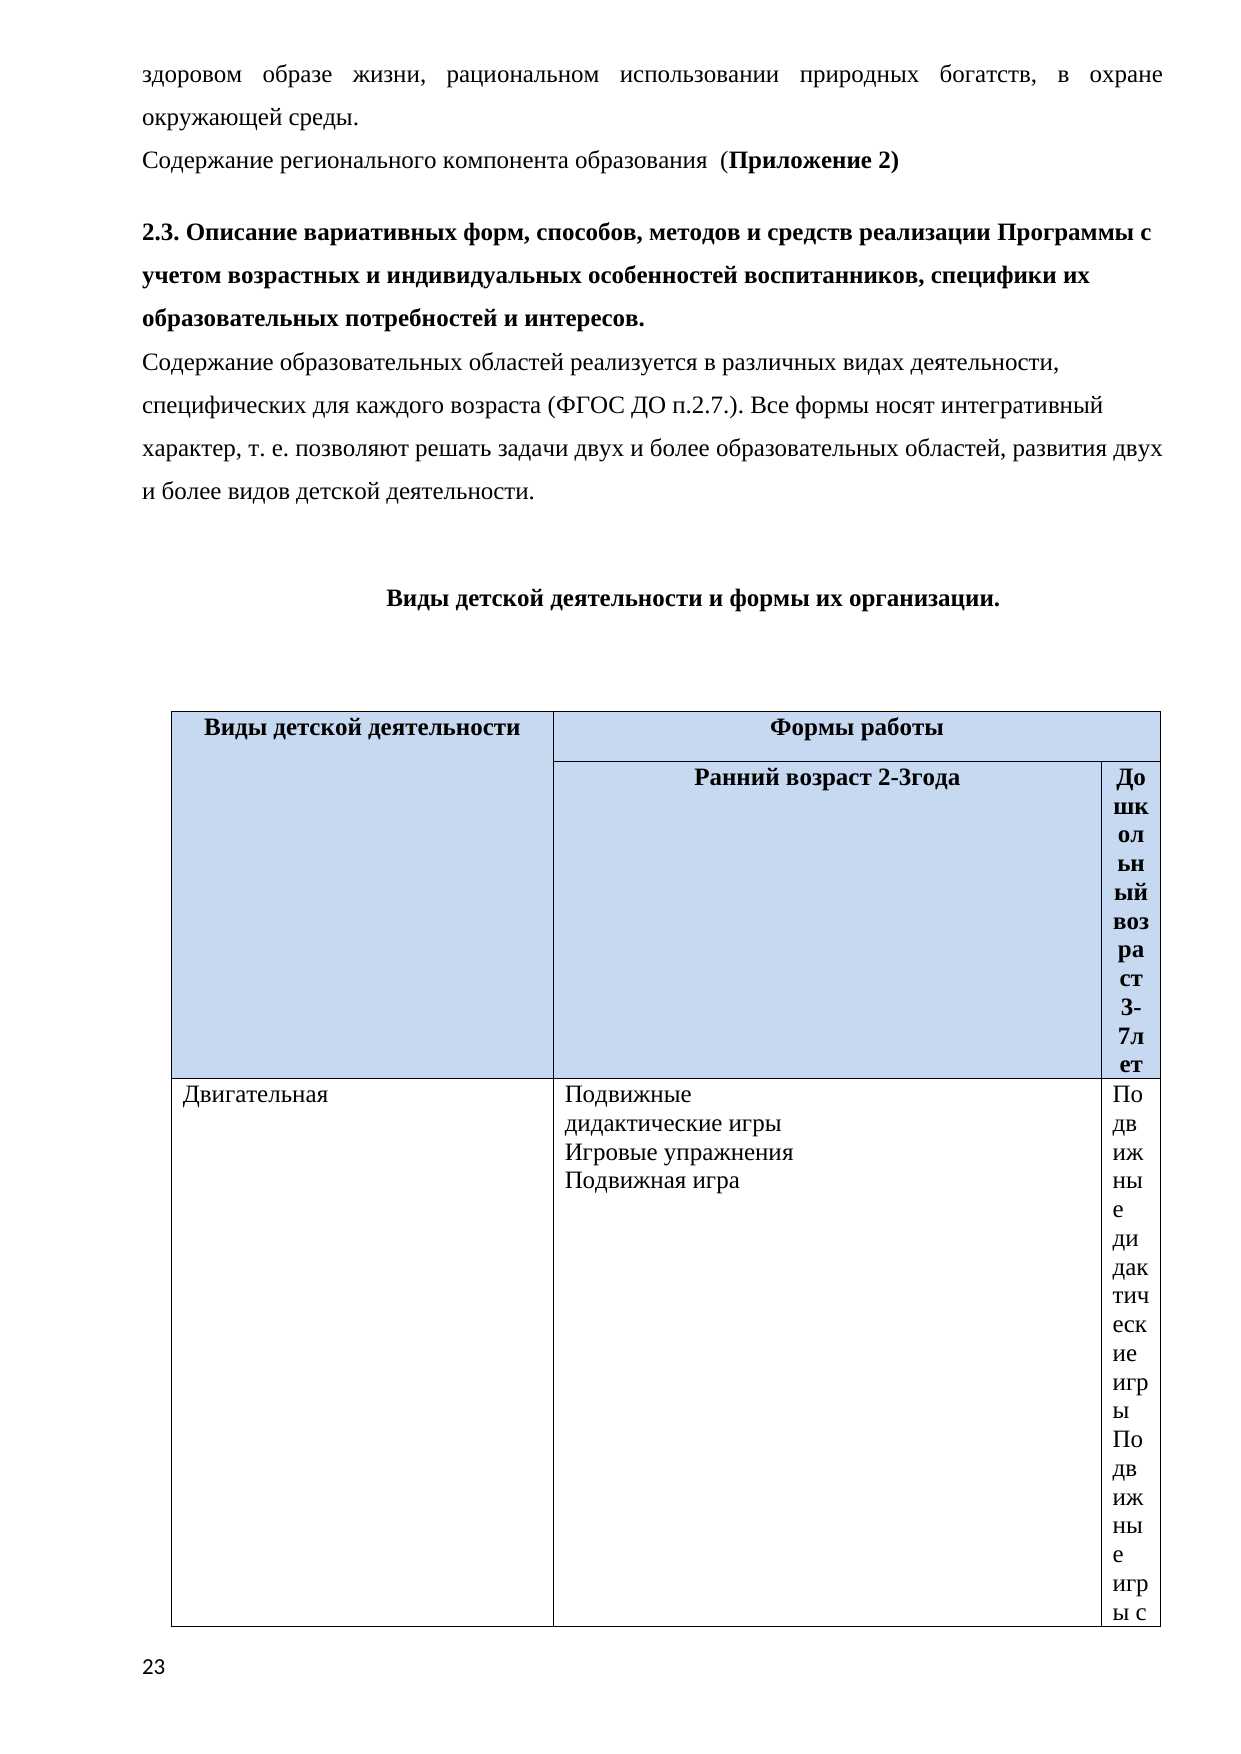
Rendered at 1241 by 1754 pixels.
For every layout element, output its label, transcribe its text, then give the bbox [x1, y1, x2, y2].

table_cell Ранний возраст 2-3года [554, 762, 1101, 1078]
text Содержание образовательных областей реализуется в различных видах деятельности, специфических для каждого возраста (ФГОС ДО п.2.7.). Все формы носят интегративный характер, т. е. позволяют решать задачи двух и более образовательных областей, развития двух и более видов детской деятельности. [142, 347, 1163, 505]
text 2.3. Описание вариативных форм, способов, методов и средств реализации Программы с учетом возрастных и индивидуальных особенностей воспитанников, специфики их образовательных потребностей и интересов. [142, 217, 1163, 332]
table_cell Подвижные дидактические игры Подвижные игры с [1102, 1079, 1160, 1626]
table_cell Подвижные дидактические игры Игровые упражнения Подвижная игра [554, 1079, 1101, 1626]
table_cell Двигательная [172, 1079, 553, 1626]
text здоровом образе жизни, рациональном использовании природных богатств, в охране окружающей среды. [142, 59, 1163, 131]
table_cell Дошкольный возраст 3-7лет [1102, 762, 1160, 1078]
list Виды детской деятельности и формы их организации. [217, 583, 1163, 612]
table_header Формы работы [554, 712, 1160, 761]
table_header Виды детской деятельности [172, 712, 553, 1078]
text Содержание регионального компонента образования (Приложение 2) [142, 145, 1163, 174]
